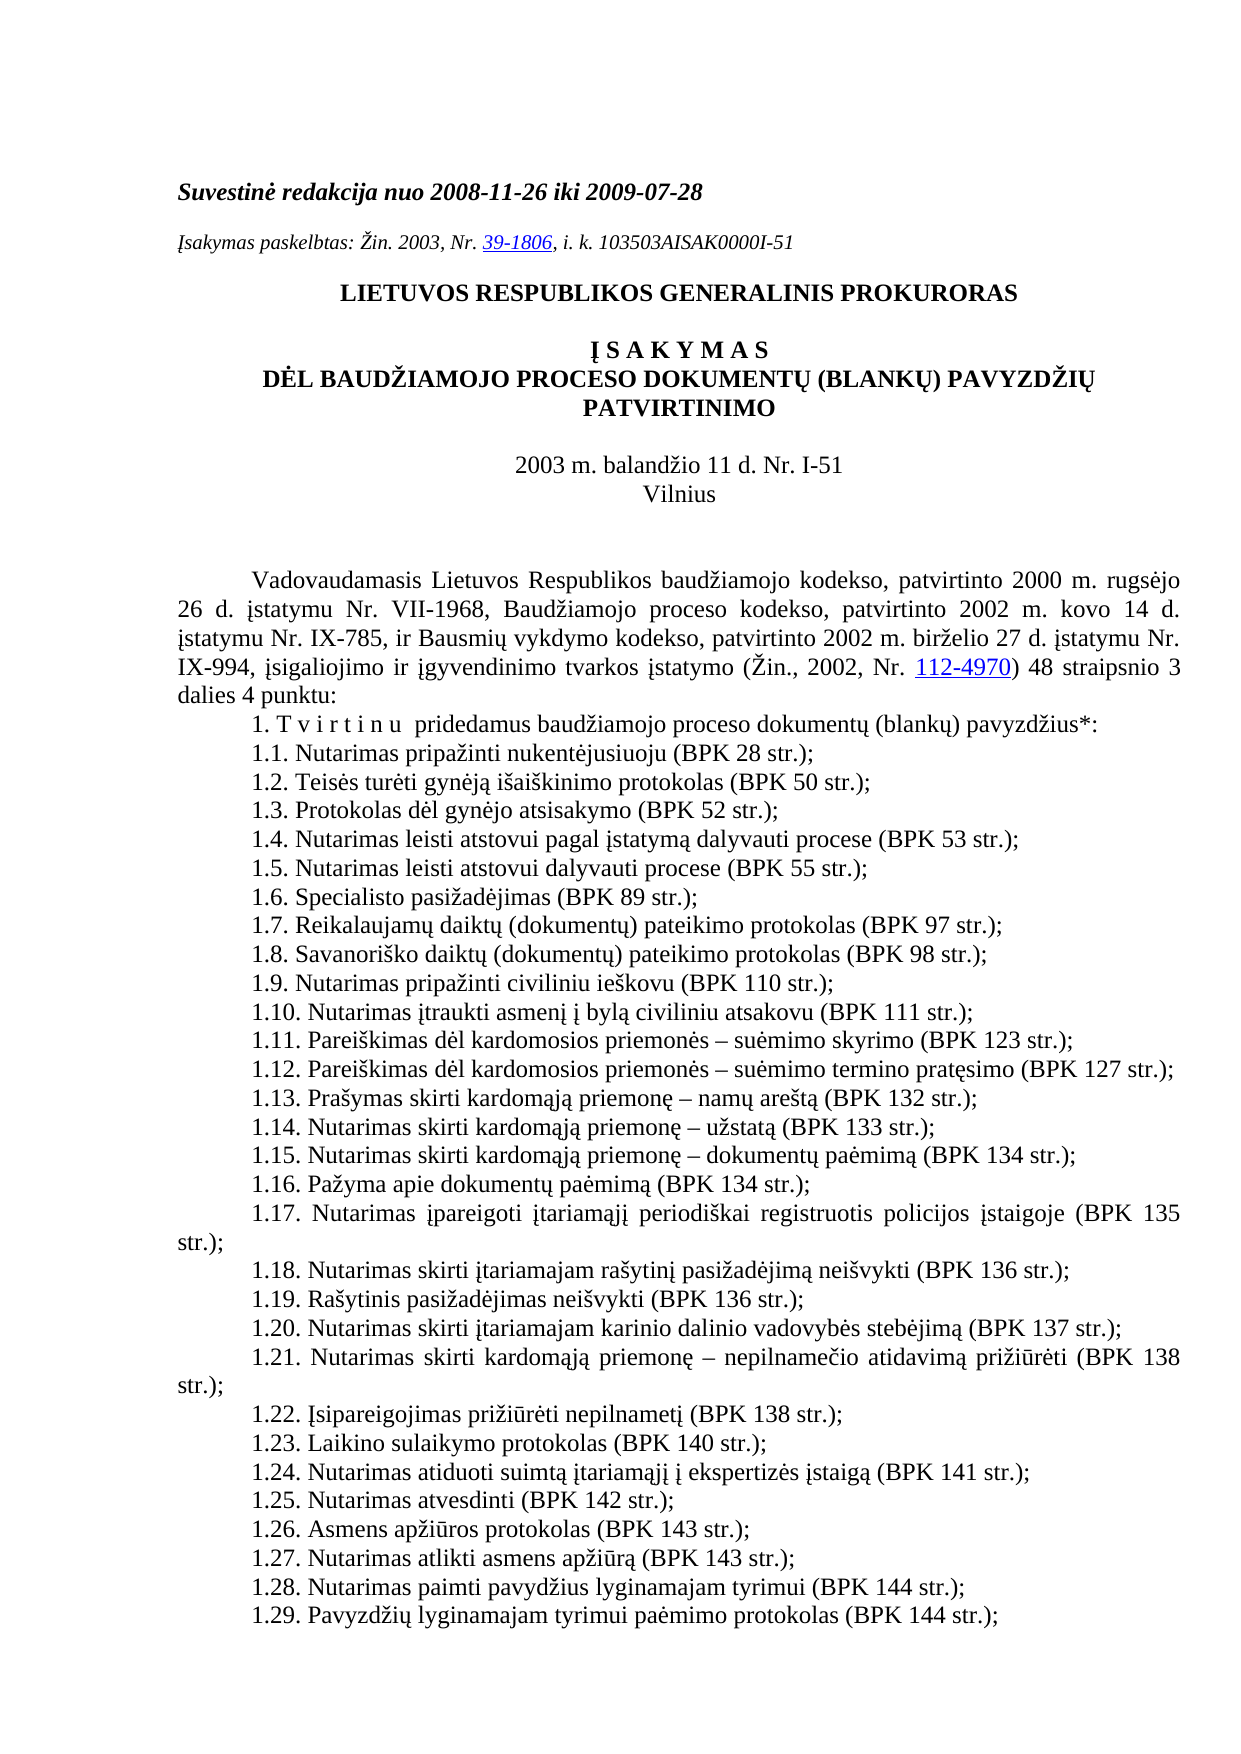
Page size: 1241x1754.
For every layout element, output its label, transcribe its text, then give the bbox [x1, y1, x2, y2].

text 1.9. Nutarimas pripažinti civiliniu ieškovu (BPK 110 str.); [177, 968, 1181, 997]
text 1.2. Teisės turėti gynėją išaiškinimo protokolas (BPK 50 str.); [177, 767, 1181, 796]
text LIETUVOS RESPUBLIKOS GENERALINIS PROKURORAS [177, 278, 1181, 307]
text 1.1. Nutarimas pripažinti nukentėjusiuoju (BPK 28 str.); [177, 738, 1181, 767]
text 1.28. Nutarimas paimti pavydžius lyginamajam tyrimui (BPK 144 str.); [177, 1572, 1181, 1601]
text 1.27. Nutarimas atlikti asmens apžiūrą (BPK 143 str.); [177, 1543, 1181, 1572]
text 1.6. Specialisto pasižadėjimas (BPK 89 str.); [177, 882, 1181, 911]
text 1.22. Įsipareigojimas prižiūrėti nepilnametį (BPK 138 str.); [177, 1399, 1181, 1428]
text 1. Tvirtinu pridedamus baudžiamojo proceso dokumentų (blankų) pavyzdžius*: [177, 709, 1181, 738]
text 1.24. Nutarimas atiduoti suimtą įtariamąjį į ekspertizės įstaigą (BPK 141 str.); [177, 1457, 1181, 1486]
text 1.23. Laikino sulaikymo protokolas (BPK 140 str.); [177, 1428, 1181, 1457]
text 1.25. Nutarimas atvesdinti (BPK 142 str.); [177, 1486, 1181, 1514]
text Įsakymas paskelbtas: Žin. 2003, Nr. 39-1806, i. k. 103503AISAK0000I-51 [177, 230, 1181, 254]
text 1.7. Reikalaujamų daiktų (dokumentų) pateikimo protokolas (BPK 97 str.); [177, 911, 1181, 939]
text 1.26. Asmens apžiūros protokolas (BPK 143 str.); [177, 1514, 1181, 1543]
text 1.3. Protokolas dėl gynėjo atsisakymo (BPK 52 str.); [177, 796, 1181, 824]
text 1.18. Nutarimas skirti įtariamajam rašytinį pasižadėjimą neišvykti (BPK 136 str.); [177, 1256, 1181, 1284]
text 1.13. Prašymas skirti kardomąją priemonę – namų areštą (BPK 132 str.); [177, 1083, 1181, 1112]
text 1.19. Rašytinis pasižadėjimas neišvykti (BPK 136 str.); [177, 1284, 1181, 1313]
text 1.17. Nutarimas įpareigoti įtariamąjį periodiškai registruotis policijos įstaigoje (BPK 135 str.); [177, 1198, 1181, 1256]
text 1.11. Pareiškimas dėl kardomosios priemonės – suėmimo skyrimo (BPK 123 str.); [177, 1026, 1181, 1054]
text 1.16. Pažyma apie dokumentų paėmimą (BPK 134 str.); [177, 1169, 1181, 1198]
text 1.8. Savanoriško daiktų (dokumentų) pateikimo protokolas (BPK 98 str.); [177, 939, 1181, 968]
text 1.4. Nutarimas leisti atstovui pagal įstatymą dalyvauti procese (BPK 53 str.); [177, 824, 1181, 853]
text Suvestinė redakcija nuo 2008-11-26 iki 2009-07-28 [177, 177, 1181, 206]
text 1.29. Pavyzdžių lyginamajam tyrimui paėmimo protokolas (BPK 144 str.); [177, 1601, 1181, 1629]
text 1.14. Nutarimas skirti kardomąją priemonę – užstatą (BPK 133 str.); [177, 1112, 1181, 1141]
text DĖL BAUDŽIAMOJO PROCESO DOKUMENTŲ (BLANKŲ) PAVYZDŽIŲ PATVIRTINIMO [177, 364, 1181, 422]
text 1.5. Nutarimas leisti atstovui dalyvauti procese (BPK 55 str.); [177, 853, 1181, 882]
text 2003 m. balandžio 11 d. Nr. I-51 [177, 451, 1181, 479]
text 1.21. Nutarimas skirti kardomąją priemonę – nepilnamečio atidavimą prižiūrėti (BPK 138 str.); [177, 1342, 1181, 1399]
text Į S A K Y M A S [177, 336, 1181, 364]
text 1.12. Pareiškimas dėl kardomosios priemonės – suėmimo termino pratęsimo (BPK 127 str.); [177, 1054, 1181, 1083]
text 1.20. Nutarimas skirti įtariamajam karinio dalinio vadovybės stebėjimą (BPK 137 str.); [177, 1313, 1181, 1342]
text 1.10. Nutarimas įtraukti asmenį į bylą civiliniu atsakovu (BPK 111 str.); [177, 997, 1181, 1026]
text Vilnius [177, 479, 1181, 508]
text 1.15. Nutarimas skirti kardomąją priemonę – dokumentų paėmimą (BPK 134 str.); [177, 1141, 1181, 1169]
text Vadovaudamasis Lietuvos Respublikos baudžiamojo kodekso, patvirtinto 2000 m. rugsėjo 26 d. įstatymu Nr. VII-1968, Baudžiamojo proceso kodekso, patvirtinto 2002 m. kovo 14 d. įstatymu Nr. IX-785, ir Bausmių vykdymo kodekso, patvirtinto 2002 m. birželio 27 d. įstatymu Nr. IX-994, įsigaliojimo ir įgyvendinimo tvarkos įstatymo (Žin., 2002, Nr. 112-4970) 48 straipsnio 3 dalies 4 punktu: [177, 566, 1181, 709]
